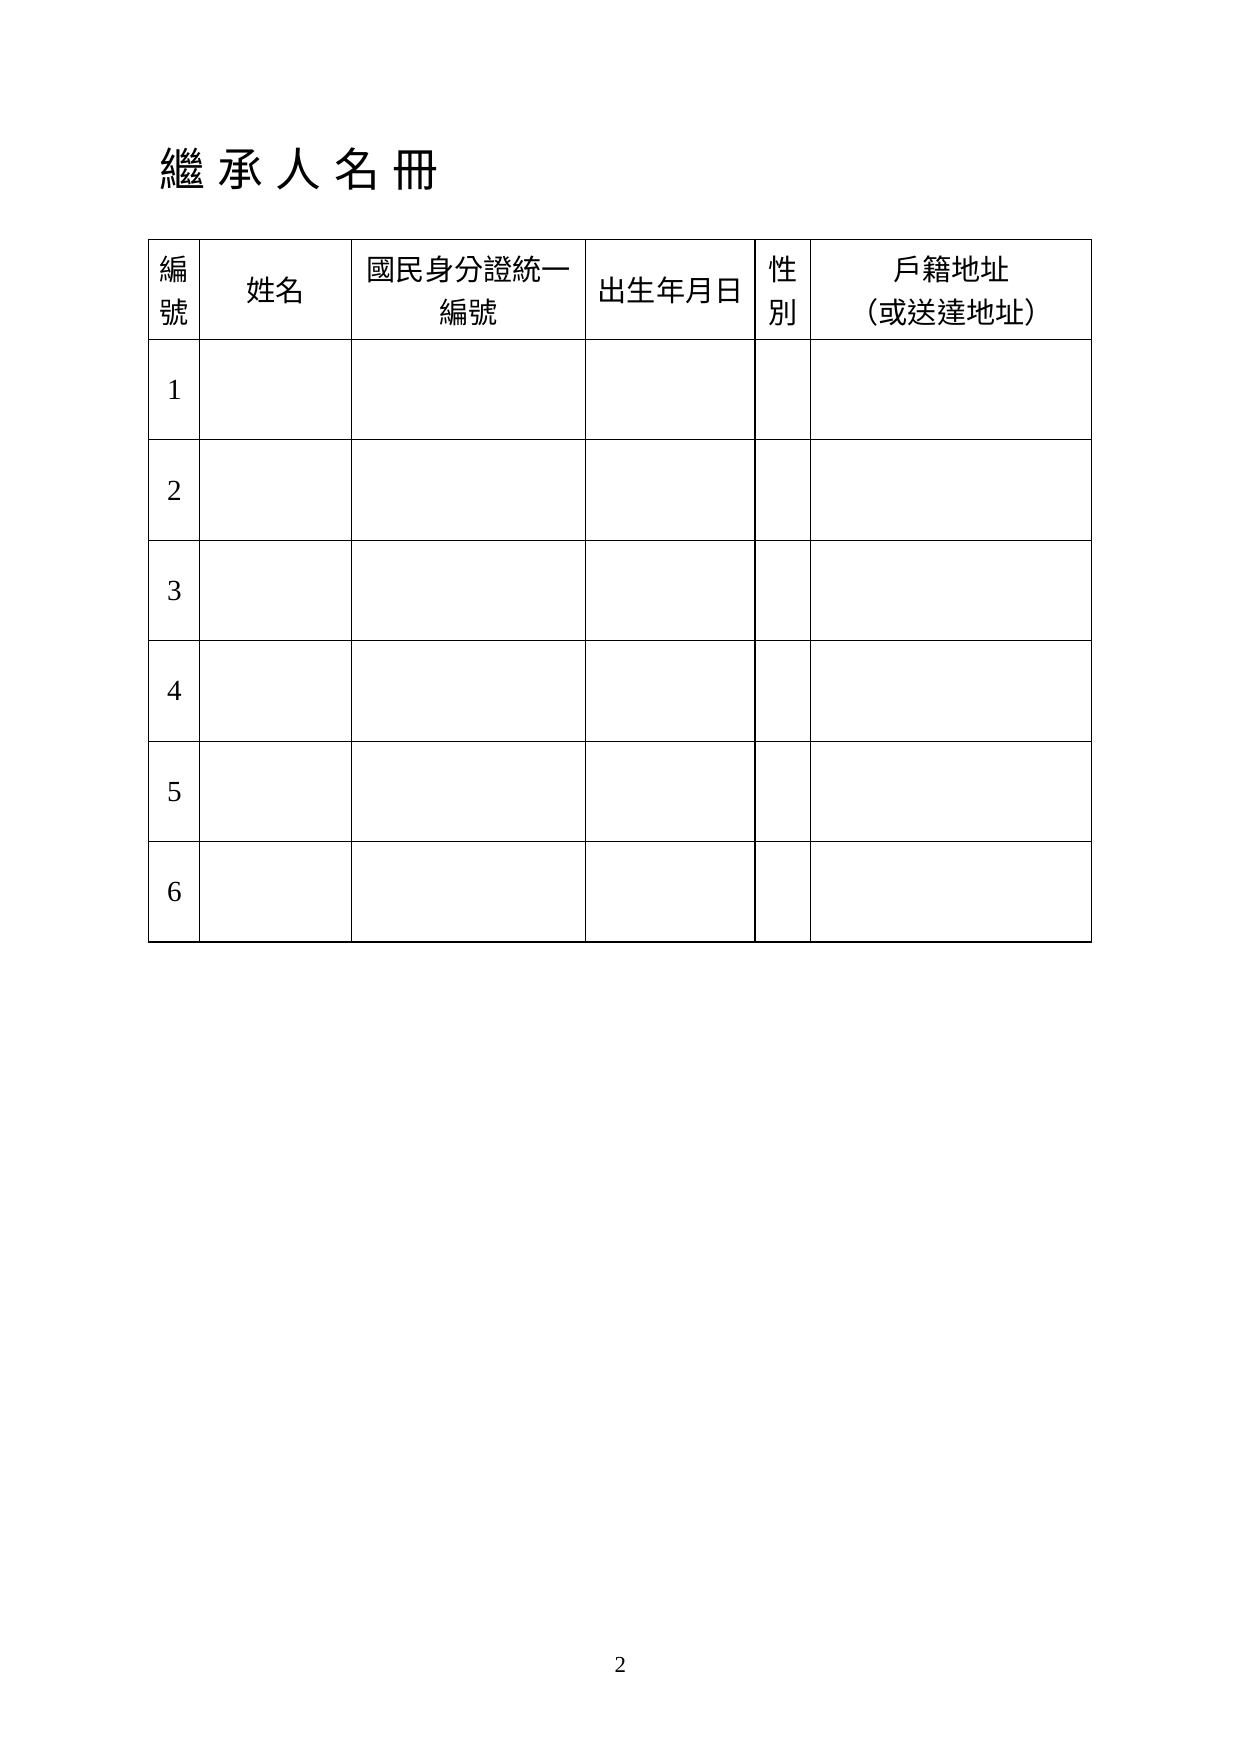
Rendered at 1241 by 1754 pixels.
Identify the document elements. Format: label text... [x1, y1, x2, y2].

table_cell [811, 742, 1091, 841]
table_cell [200, 440, 351, 540]
table_cell [586, 641, 754, 741]
table_cell 5 [149, 742, 199, 841]
table_cell [756, 641, 810, 741]
table_cell [756, 742, 810, 841]
table_cell [352, 340, 585, 439]
table_cell [811, 541, 1091, 640]
table_cell 1 [149, 340, 199, 439]
text 繼承人名冊 [153, 119, 1087, 213]
table_cell 2 [149, 440, 199, 540]
table_header 戶籍地址 （或送達地址） [811, 240, 1091, 339]
table_cell [756, 842, 810, 941]
table_cell [352, 842, 585, 941]
table_cell [811, 440, 1091, 540]
table_cell [586, 340, 754, 439]
table_cell [200, 641, 351, 741]
table_cell [586, 842, 754, 941]
table_cell [811, 340, 1091, 439]
table_cell 4 [149, 641, 199, 741]
table_header 出生年月日 [586, 240, 754, 339]
table_cell [352, 641, 585, 741]
table_cell [352, 541, 585, 640]
table_cell [200, 742, 351, 841]
table_header 編號 [149, 240, 199, 339]
table_cell [352, 440, 585, 540]
table_cell [586, 541, 754, 640]
table_cell [200, 340, 351, 439]
table_header 國民身分證統一編號 [352, 240, 585, 339]
table_cell [352, 742, 585, 841]
table_cell [756, 541, 810, 640]
table_header 性別 [756, 240, 810, 339]
table_cell [756, 340, 810, 439]
table_cell [200, 541, 351, 640]
table_cell [756, 440, 810, 540]
table_cell [811, 641, 1091, 741]
table_cell [200, 842, 351, 941]
table_cell [586, 440, 754, 540]
table_header 姓名 [200, 240, 351, 339]
table_cell 6 [149, 842, 199, 941]
table_cell 3 [149, 541, 199, 640]
table_cell [811, 842, 1091, 941]
table_cell [586, 742, 754, 841]
